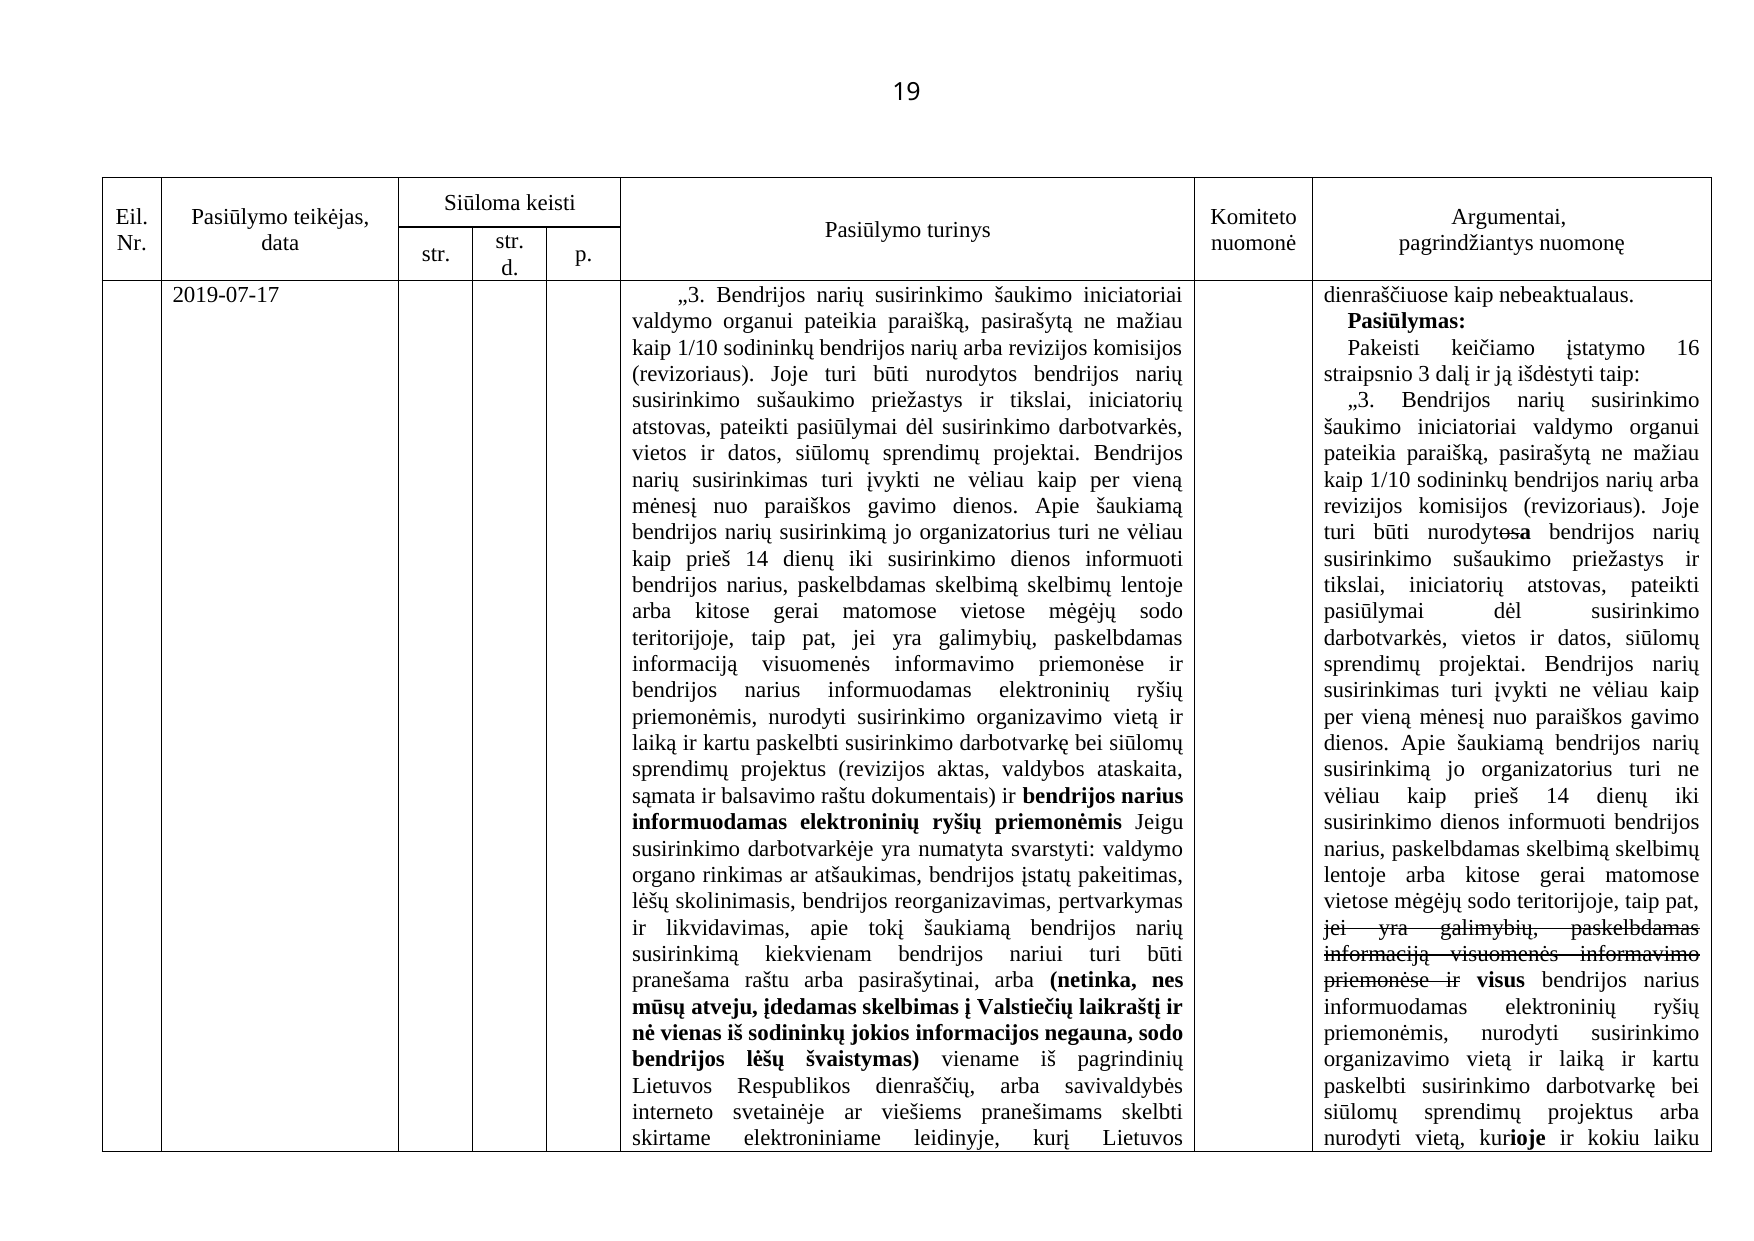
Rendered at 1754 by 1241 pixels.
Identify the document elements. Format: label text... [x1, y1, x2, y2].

table_cell [399, 281, 472, 1151]
table_header Argumentai, pagrindžiantys nuomonę [1313, 178, 1711, 280]
table_header Pasiūlymo turinys [621, 178, 1194, 280]
table_header Pasiūlymo teikėjas, data [162, 178, 398, 280]
table_cell [1195, 281, 1312, 1151]
table_cell [547, 281, 620, 1151]
table_header Komiteto nuomonė [1195, 178, 1312, 280]
table_cell p. [547, 228, 620, 280]
table_cell „3. Bendrijos narių susirinkimo šaukimo iniciatoriai valdymo organui pateikia paraišką, pasirašytą ne mažiau kaip 1/10 sodininkų bendrijos narių arba revizijos komisijos (revizoriaus). Joje turi būti nurodytos bendrijos narių susirinkimo sušaukimo priežastys ir tikslai, iniciatorių atstovas, pateikti pasiūlymai dėl susirinkimo darbotvarkės, vietos ir datos, siūlomų sprendimų projektai. Bendrijos narių susirinkimas turi įvykti ne vėliau kaip per vieną mėnesį nuo paraiškos gavimo dienos. Apie šaukiamą bendrijos narių susirinkimą jo organizatorius turi ne vėliau kaip prieš 14 dienų iki susirinkimo dienos informuoti bendrijos narius, paskelbdamas skelbimą skelbimų lentoje arba kitose gerai matomose vietose mėgėjų sodo teritorijoje, taip pat, jei yra galimybių, paskelbdamas informaciją visuomenės informavimo priemonėse ir bendrijos narius informuodamas elektroninių ryšių priemonėmis, nurodyti susirinkimo organizavimo vietą ir laiką ir kartu paskelbti susirinkimo darbotvarkę bei siūlomų sprendimų projektus (revizijos aktas, valdybos ataskaita, sąmata ir balsavimo raštu dokumentais) ir bendrijos narius informuodamas elektroninių ryšių priemonėmis Jeigu susirinkimo darbotvarkėje yra numatyta svarstyti: valdymo organo rinkimas ar atšaukimas, bendrijos įstatų pakeitimas, lėšų skolinimasis, bendrijos reorganizavimas, pertvarkymas ir likvidavimas, apie tokį šaukiamą bendrijos narių susirinkimą kiekvienam bendrijos nariui turi būti pranešama raštu arba pasirašytinai, arba (netinka, nes mūsų atveju, įdedamas skelbimas į Valstiečių laikraštį ir nė vienas iš sodininkų jokios informacijos negauna, sodo bendrijos lėšų švaistymas) viename iš pagrindinių Lietuvos Respublikos dienraščių, arba savivaldybės interneto svetainėje ar viešiems pranešimams skelbti skirtame elektroniniame leidinyje, kurį Lietuvos [621, 281, 1194, 1151]
table_cell [103, 281, 161, 1151]
table_cell dienraščiuose kaip nebeaktualaus. Pasiūlymas: Pakeisti keičiamo įstatymo 16 straipsnio 3 dalį ir ją išdėstyti taip: „3. Bendrijos narių susirinkimo šaukimo iniciatoriai valdymo organui pateikia paraišką, pasirašytą ne mažiau kaip 1/10 sodininkų bendrijos narių arba revizijos komisijos (revizoriaus). Joje turi būti nurodytosa bendrijos narių susirinkimo sušaukimo priežastys ir tikslai, iniciatorių atstovas, pateikti pasiūlymai dėl susirinkimo darbotvarkės, vietos ir datos, siūlomų sprendimų projektai. Bendrijos narių susirinkimas turi įvykti ne vėliau kaip per vieną mėnesį nuo paraiškos gavimo dienos. Apie šaukiamą bendrijos narių susirinkimą jo organizatorius turi ne vėliau kaip prieš 14 dienų iki susirinkimo dienos informuoti bendrijos narius, paskelbdamas skelbimą skelbimų lentoje arba kitose gerai matomose vietose mėgėjų sodo teritorijoje, taip pat, jei yra galimybių, paskelbdamas informaciją visuomenės informavimo priemonėse ir visus bendrijos narius informuodamas elektroninių ryšių priemonėmis, nurodyti susirinkimo organizavimo vietą ir laiką ir kartu paskelbti susirinkimo darbotvarkę bei siūlomų sprendimų projektus arba nurodyti vietą, kurioje ir kokiu laiku [1313, 281, 1711, 1151]
table_cell 2019-07-17 [162, 281, 398, 1151]
table_cell str. d. [473, 228, 546, 280]
table_header Eil. Nr. [103, 178, 161, 280]
table_cell [473, 281, 546, 1151]
table_header Siūloma keisti [399, 178, 620, 226]
table_cell str. [399, 228, 472, 280]
